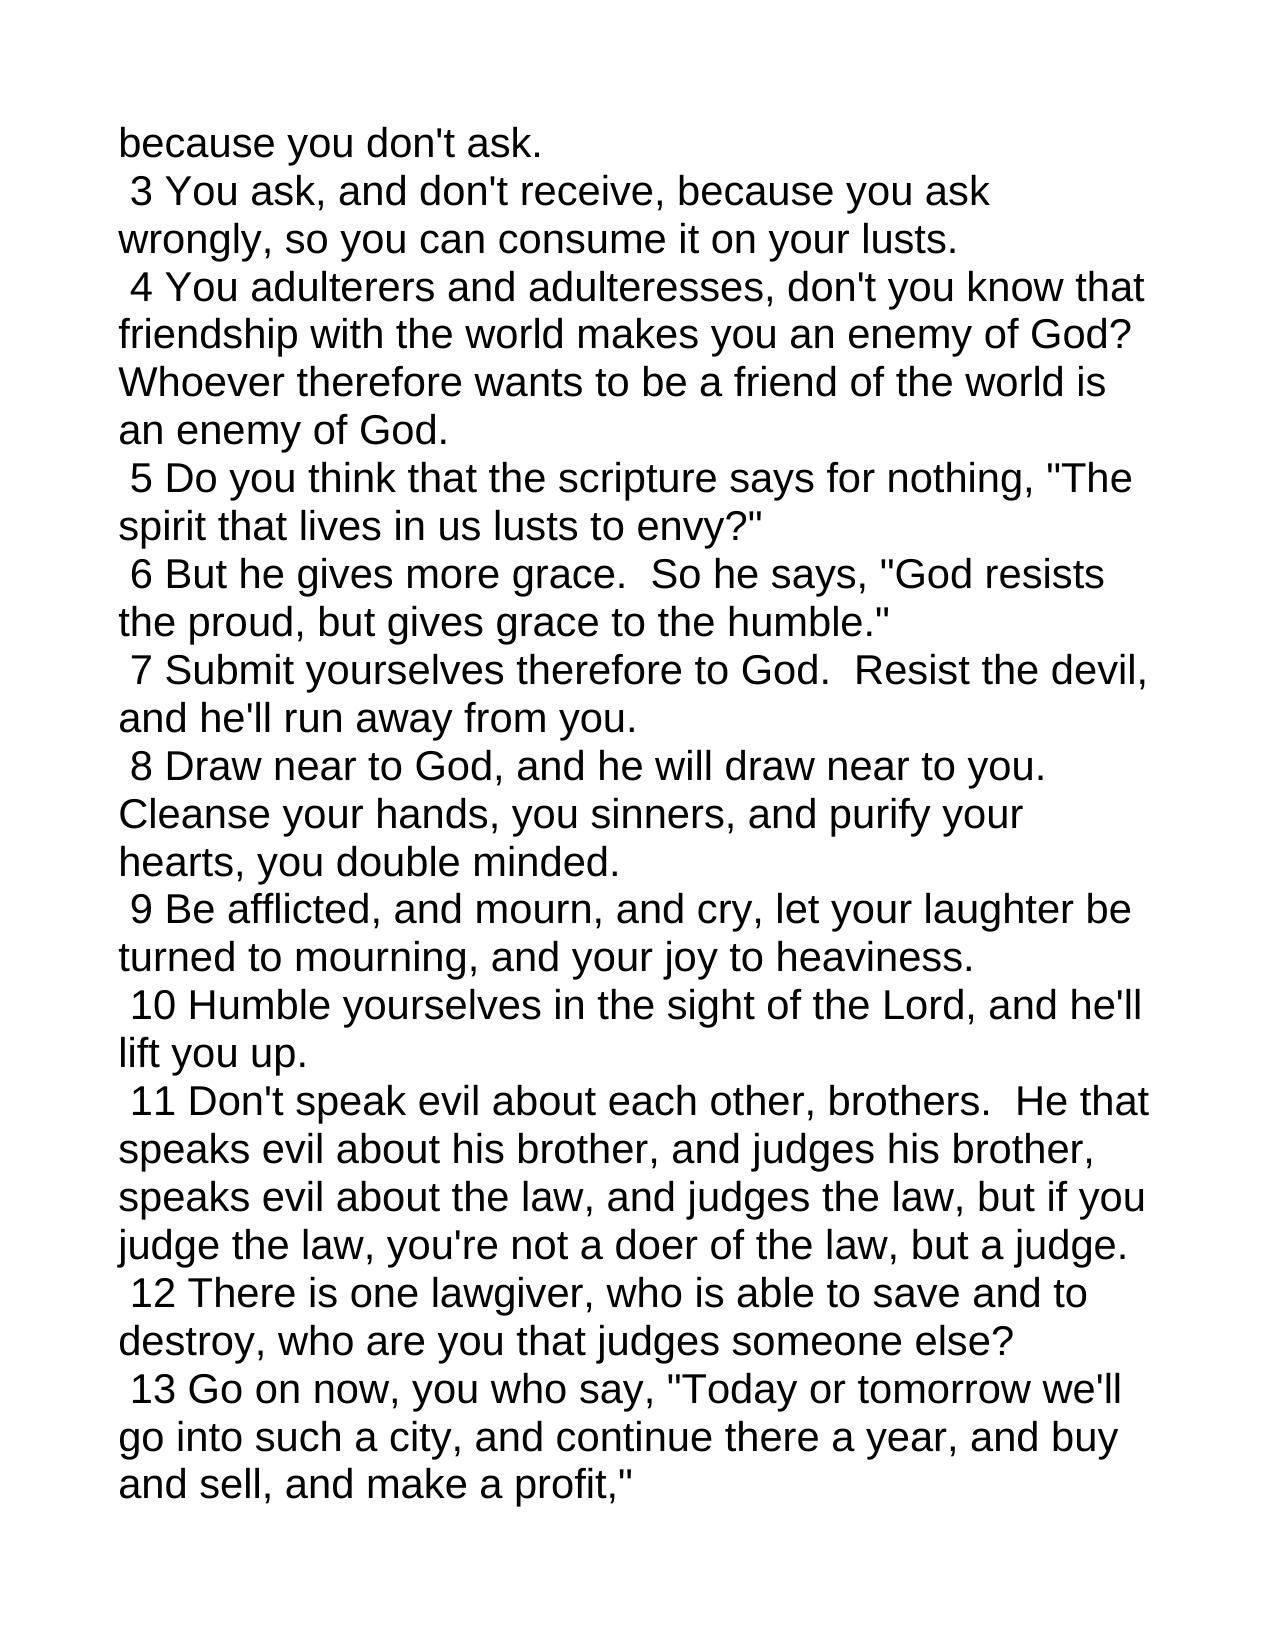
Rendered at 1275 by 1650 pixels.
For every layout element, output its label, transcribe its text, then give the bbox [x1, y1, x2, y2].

text 13 Go on now, you who say, "Today or tomorrow we'll go into such a city, and continue there a year, and buy and sell, and make a profit," [118, 1364, 1157, 1508]
text 3 You ask, and don't receive, because you ask wrongly, so you can consume it on your lusts. [118, 166, 1157, 262]
text 6 But he gives more grace. So he says, "God resists the proud, but gives grace to the humble." [118, 549, 1157, 645]
text 5 Do you think that the scripture says for nothing, "The spirit that lives in us lusts to envy?" [118, 453, 1157, 549]
text 11 Don't speak evil about each other, brothers. He that speaks evil about his brother, and judges his brother, speaks evil about the law, and judges the law, but if you judge the law, you're not a doer of the law, but a judge. [118, 1076, 1157, 1268]
text 12 There is one lawgiver, who is able to save and to destroy, who are you that judges someone else? [118, 1268, 1157, 1364]
text 7 Submit yourselves therefore to God. Resist the devil, and he'll run away from you. [118, 645, 1157, 741]
text 9 Be afflicted, and mourn, and cry, let your laughter be turned to mourning, and your joy to heaviness. [118, 885, 1157, 981]
text 4 You adulterers and adulteresses, don't you know that friendship with the world makes you an enemy of God? Whoever therefore wants to be a friend of the world is an enemy of God. [118, 262, 1157, 453]
text 10 Humble yourselves in the sight of the Lord, and he'll lift you up. [118, 981, 1157, 1076]
text 8 Draw near to God, and he will draw near to you. Cleanse your hands, you sinners, and purify your hearts, you double minded. [118, 741, 1157, 885]
text because you don't ask. [118, 118, 1157, 166]
